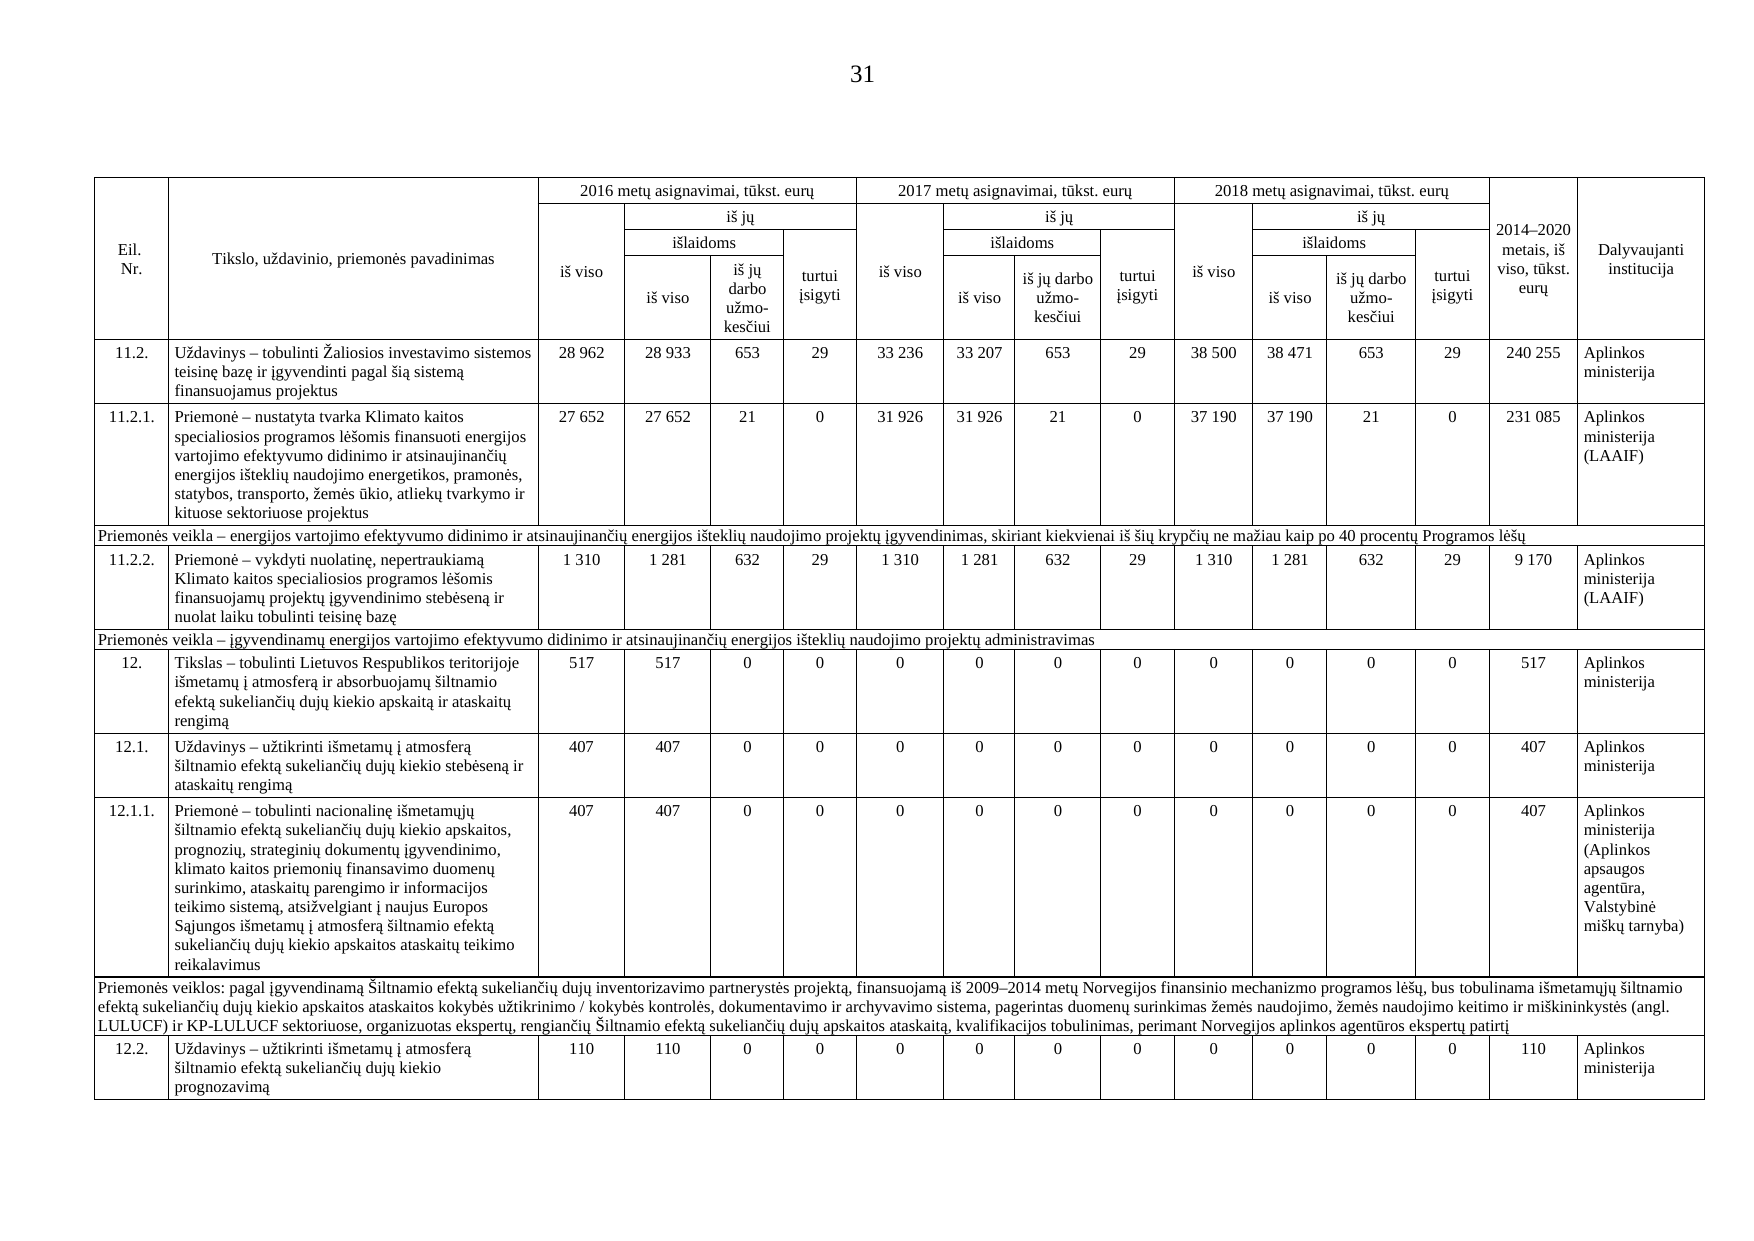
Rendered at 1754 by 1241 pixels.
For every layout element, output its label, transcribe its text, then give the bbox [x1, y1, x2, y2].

table_cell 0 [857, 650, 943, 733]
table_cell 0 [944, 1036, 1014, 1099]
table_cell 0 [1253, 798, 1326, 976]
table_cell išlaidoms [625, 230, 783, 255]
table_cell iš viso [857, 204, 943, 339]
table_cell 0 [1175, 734, 1252, 797]
table_cell 12. [95, 650, 168, 733]
table_cell 0 [857, 734, 943, 797]
table_cell Priemonės veiklos: pagal įgyvendinamą Šiltnamio efektą sukeliančių dujų inventorizavimo partnerystės projektą, finansuojamą iš 2009–2014 metų Norvegijos finansinio mechanizmo programos lėšų, bus tobulinama išmetamųjų šiltnamio efektą sukeliančių dujų kiekio apskaitos ataskaitos kokybės užtikrinimo / kokybės kontrolės, dokumentavimo ir archyvavimo sistema, pagerintas duomenų surinkimas žemės naudojimo, žemės naudojimo keitimo ir miškininkystės (angl. LULUCF) ir KP-LULUCF sektoriuose, organizuotas ekspertų, rengiančių Šiltnamio efektą sukeliančių dujų apskaitos ataskaitą, kvalifikacijos tobulinimas, perimant Norvegijos aplinkos agentūros ekspertų patirtį [95, 978, 1704, 1035]
table_cell 31 926 [857, 404, 943, 525]
table_cell turtui įsigyti [784, 230, 856, 339]
table_cell 0 [1175, 1036, 1252, 1099]
table_cell Priemonė – vykdyti nuolatinę, nepertraukiamą Klimato kaitos specialiosios programos lėšomis finansuojamų projektų įgyvendinimo stebėseną ir nuolat laiku tobulinti teisinę bazę [169, 546, 538, 629]
table_cell 29 [784, 340, 856, 403]
table_cell 0 [944, 798, 1014, 976]
table_cell iš jų [944, 204, 1174, 229]
table_cell 0 [784, 734, 856, 797]
table_cell 27 652 [625, 404, 710, 525]
table_cell 0 [944, 650, 1014, 733]
table_cell iš jų darbo užmo-kesčiui [1327, 256, 1415, 339]
table_cell 21 [1015, 404, 1100, 525]
table_cell 0 [1101, 798, 1174, 976]
table_cell 0 [711, 1036, 783, 1099]
table_cell 0 [1101, 650, 1174, 733]
table_cell 0 [784, 1036, 856, 1099]
table_cell 653 [1015, 340, 1100, 403]
table_cell turtui įsigyti [1101, 230, 1174, 339]
table_cell 0 [1101, 734, 1174, 797]
table_cell 29 [1101, 546, 1174, 629]
table_cell iš jų darbo užmo-kesčiui [1015, 256, 1100, 339]
table_cell 0 [1101, 1036, 1174, 1099]
table_cell 0 [1327, 734, 1415, 797]
table_cell 407 [625, 734, 710, 797]
table_cell 0 [1416, 1036, 1489, 1099]
table_cell 0 [1327, 1036, 1415, 1099]
table_cell 0 [1015, 734, 1100, 797]
table_cell 38 471 [1253, 340, 1326, 403]
table_cell Uždavinys – užtikrinti išmetamų į atmosferą šiltnamio efektą sukeliančių dujų kiekio stebėseną ir ataskaitų rengimą [169, 734, 538, 797]
table_header Eil. Nr. [95, 178, 168, 339]
table_cell 1 310 [539, 546, 624, 629]
table_cell 29 [1101, 340, 1174, 403]
table_cell Aplinkos ministerija [1578, 734, 1704, 797]
table_cell iš jų [625, 204, 856, 229]
table_cell Priemonės veikla – įgyvendinamų energijos vartojimo efektyvumo didinimo ir atsinaujinančių energijos išteklių naudojimo projektų administravimas [95, 630, 1704, 649]
table_cell 0 [784, 798, 856, 976]
table_cell 29 [1416, 546, 1489, 629]
table_cell 37 190 [1175, 404, 1252, 525]
table_cell 110 [539, 1036, 624, 1099]
table_cell Aplinkos ministerija [1578, 340, 1704, 403]
table_cell 11.2. [95, 340, 168, 403]
table_cell 0 [1253, 1036, 1326, 1099]
table_cell 0 [711, 650, 783, 733]
table_cell Aplinkos ministerija [1578, 1036, 1704, 1099]
table_header Dalyvaujanti institucija [1578, 178, 1704, 339]
table_cell Priemonės veikla – energijos vartojimo efektyvumo didinimo ir atsinaujinančių energijos išteklių naudojimo projektų įgyvendinimas, skiriant kiekvienai iš šių krypčių ne mažiau kaip po 40 procentų Programos lėšų [95, 526, 1704, 545]
table_cell 31 926 [944, 404, 1014, 525]
table_cell 1 310 [1175, 546, 1252, 629]
table_cell Aplinkos ministerija (LAAIF) [1578, 546, 1704, 629]
table_cell 11.2.1. [95, 404, 168, 525]
table_cell 1 281 [625, 546, 710, 629]
table_cell 0 [1015, 1036, 1100, 1099]
table_cell 37 190 [1253, 404, 1326, 525]
table_cell 0 [784, 650, 856, 733]
table_cell turtui įsigyti [1416, 230, 1489, 339]
table_cell 28 933 [625, 340, 710, 403]
table_cell išlaidoms [1253, 230, 1415, 255]
table_cell 33 207 [944, 340, 1014, 403]
table_cell 1 281 [1253, 546, 1326, 629]
table_cell 29 [1416, 340, 1489, 403]
table_cell 12.1. [95, 734, 168, 797]
table_cell 38 500 [1175, 340, 1252, 403]
table_cell 517 [1490, 650, 1577, 733]
table_cell 240 255 [1490, 340, 1577, 403]
table_cell 653 [711, 340, 783, 403]
table_cell Tikslas – tobulinti Lietuvos Respublikos teritorijoje išmetamų į atmosferą ir absorbuojamų šiltnamio efektą sukeliančių dujų kiekio apskaitą ir ataskaitų rengimą [169, 650, 538, 733]
table_header 2017 metų asignavimai, tūkst. eurų [857, 178, 1174, 203]
table_cell iš viso [1175, 204, 1252, 339]
table_cell 1 281 [944, 546, 1014, 629]
table_cell 27 652 [539, 404, 624, 525]
table_cell 0 [1327, 798, 1415, 976]
table_cell 0 [1253, 734, 1326, 797]
table_cell Priemonė – nustatyta tvarka Klimato kaitos specialiosios programos lėšomis finansuoti energijos vartojimo efektyvumo didinimo ir atsinaujinančių energijos išteklių naudojimo energetikos, pramonės, statybos, transporto, žemės ūkio, atliekų tvarkymo ir kituose sektoriuose projektus [169, 404, 538, 525]
table_cell 0 [1416, 734, 1489, 797]
table_cell 0 [1253, 650, 1326, 733]
table_cell 0 [711, 734, 783, 797]
table_cell 29 [784, 546, 856, 629]
table_header Tikslo, uždavinio, priemonės pavadinimas [169, 178, 538, 339]
table_cell 0 [1327, 650, 1415, 733]
table_header 2016 metų asignavimai, tūkst. eurų [539, 178, 856, 203]
table_cell iš jų darbo užmo-kesčiui [711, 256, 783, 339]
table_cell 110 [1490, 1036, 1577, 1099]
table_cell 517 [625, 650, 710, 733]
table_cell 517 [539, 650, 624, 733]
table_cell 407 [1490, 734, 1577, 797]
table_cell 0 [944, 734, 1014, 797]
table_cell 28 962 [539, 340, 624, 403]
table_cell iš viso [539, 204, 624, 339]
table_cell Priemonė – tobulinti nacionalinę išmetamųjų šiltnamio efektą sukeliančių dujų kiekio apskaitos, prognozių, strateginių dokumentų įgyvendinimo, klimato kaitos priemonių finansavimo duomenų surinkimo, ataskaitų parengimo ir informacijos teikimo sistemą, atsižvelgiant į naujus Europos Sąjungos išmetamų į atmosferą šiltnamio efektą sukeliančių dujų kiekio apskaitos ataskaitų teikimo reikalavimus [169, 798, 538, 976]
table_cell 110 [625, 1036, 710, 1099]
table_cell 407 [1490, 798, 1577, 976]
table_cell 632 [1327, 546, 1415, 629]
table_cell 12.2. [95, 1036, 168, 1099]
table_cell 21 [711, 404, 783, 525]
table_cell 0 [1015, 650, 1100, 733]
table_cell 0 [1175, 650, 1252, 733]
table_cell 0 [711, 798, 783, 976]
table_cell Aplinkos ministerija (LAAIF) [1578, 404, 1704, 525]
table_cell iš jų [1253, 204, 1489, 229]
table_cell 0 [1416, 404, 1489, 525]
table_cell 9 170 [1490, 546, 1577, 629]
table_header 2014–2020 metais, iš viso, tūkst. eurų [1490, 178, 1577, 339]
table_cell 0 [1175, 798, 1252, 976]
table_cell 0 [1416, 798, 1489, 976]
table_cell iš viso [625, 256, 710, 339]
table_cell 0 [1416, 650, 1489, 733]
table_cell 0 [857, 798, 943, 976]
table_cell 407 [539, 734, 624, 797]
table_cell 407 [539, 798, 624, 976]
table_cell 632 [1015, 546, 1100, 629]
table_cell Aplinkos ministerija [1578, 650, 1704, 733]
table_cell 231 085 [1490, 404, 1577, 525]
table_cell Aplinkos ministerija (Aplinkos apsaugos agentūra, Valstybinė miškų tarnyba) [1578, 798, 1704, 976]
table_cell iš viso [944, 256, 1014, 339]
table_cell 1 310 [857, 546, 943, 629]
table_cell 0 [1101, 404, 1174, 525]
table_cell išlaidoms [944, 230, 1100, 255]
table_cell Uždavinys – tobulinti Žaliosios investavimo sistemos teisinę bazę ir įgyvendinti pagal šią sistemą finansuojamus projektus [169, 340, 538, 403]
table_cell 0 [857, 1036, 943, 1099]
table_cell 11.2.2. [95, 546, 168, 629]
table_cell 653 [1327, 340, 1415, 403]
table_cell 21 [1327, 404, 1415, 525]
table_cell 632 [711, 546, 783, 629]
table_cell 407 [625, 798, 710, 976]
table_cell 0 [1015, 798, 1100, 976]
table_cell iš viso [1253, 256, 1326, 339]
table_cell Uždavinys – užtikrinti išmetamų į atmosferą šiltnamio efektą sukeliančių dujų kiekio prognozavimą [169, 1036, 538, 1099]
table_header 2018 metų asignavimai, tūkst. eurų [1175, 178, 1489, 203]
table_cell 0 [784, 404, 856, 525]
table_cell 33 236 [857, 340, 943, 403]
table_cell 12.1.1. [95, 798, 168, 976]
